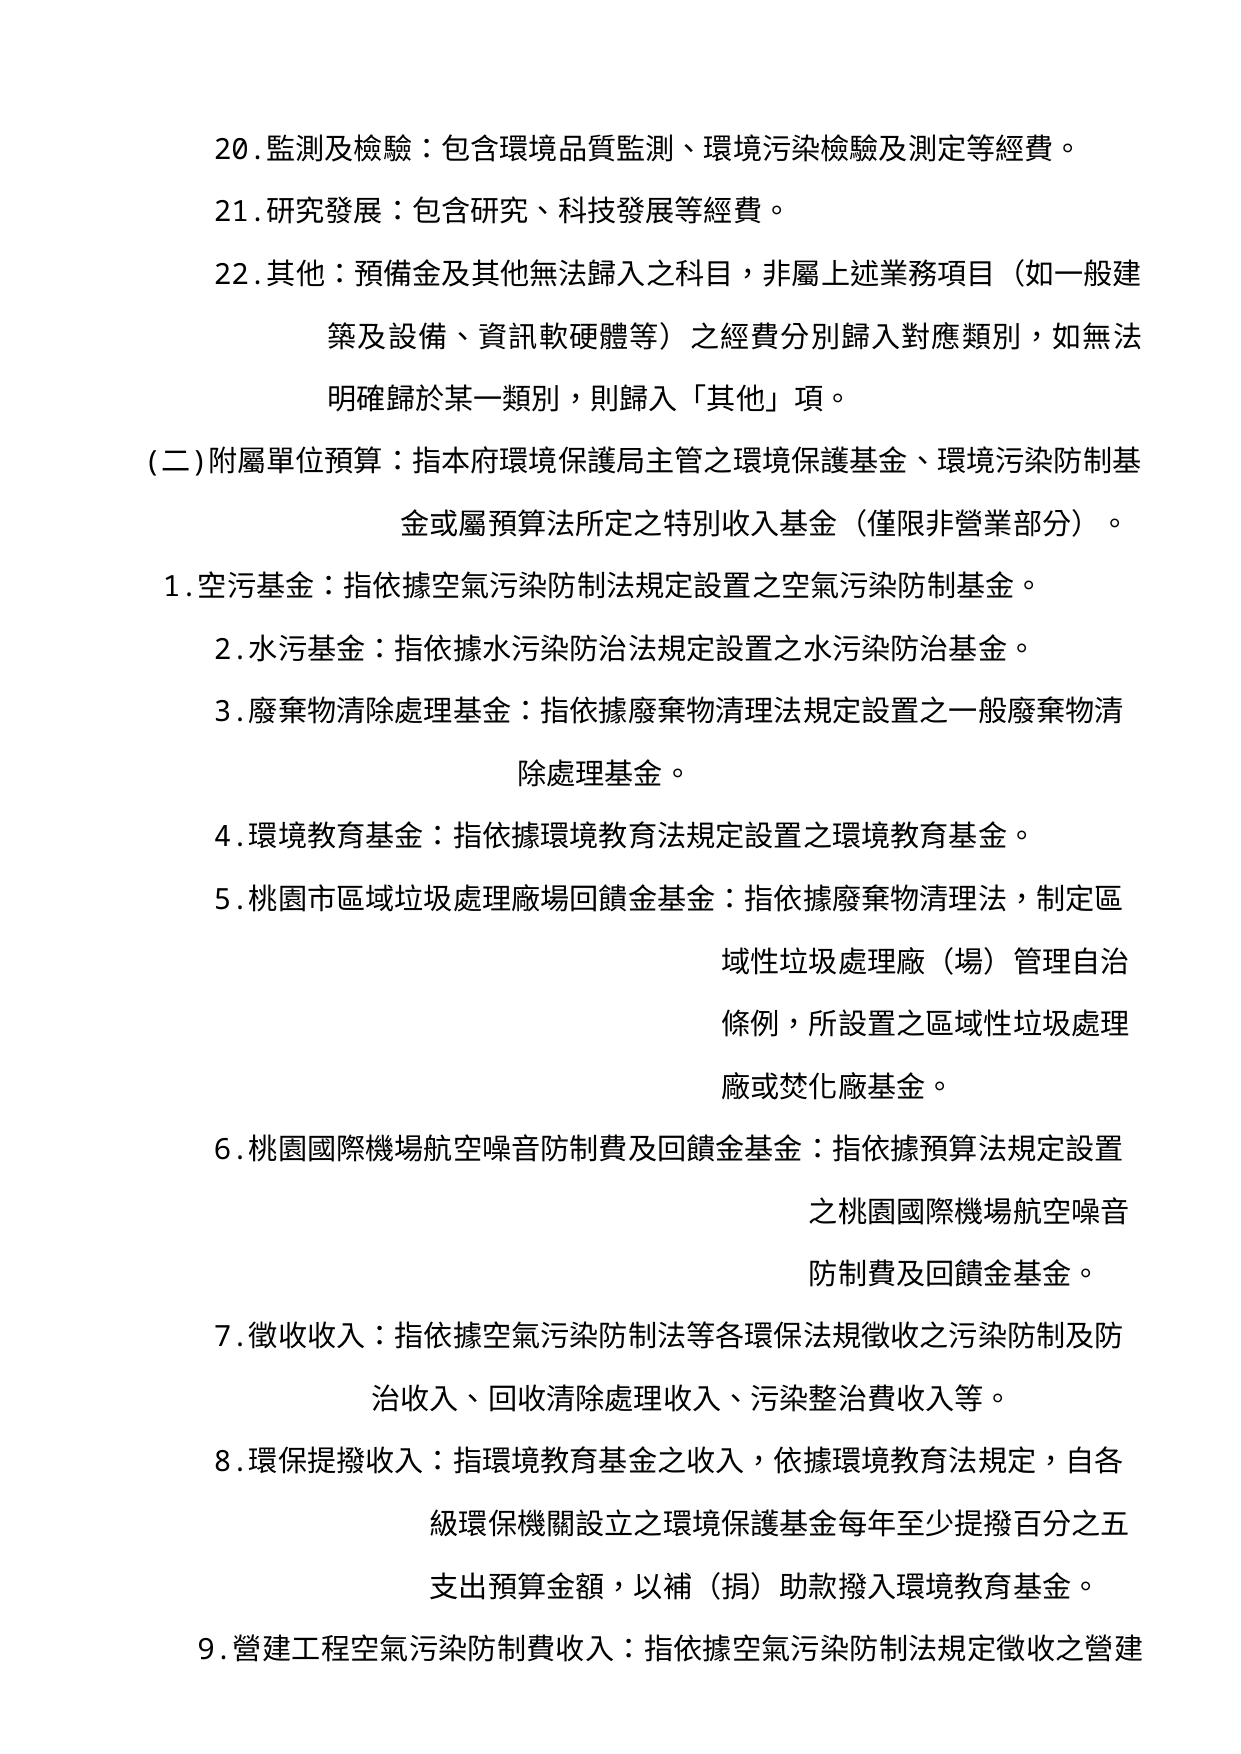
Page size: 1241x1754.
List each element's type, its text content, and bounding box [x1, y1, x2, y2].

table_header 20.監測及檢驗：包含環境品質監測、環境污染檢驗及測定等經費。 21.研究發展：包含研究、科技發展等經費。 22.其他：預備金及其他無法歸入之科目，非屬上述業務項目（如一般建築及設備、資訊軟硬體等）之經費分別歸入對應類別，如無法明確歸於某一類別，則歸入「其他」項。 (二)附屬單位預算：指本府環境保護局主管之環境保護基金、環境污染防制基金或屬預算法所定之特別收入基金（僅限非營業部分）。 1.空污基金：指依據空氣污染防制法規定設置之空氣污染防制基金。 2.水污基金：指依據水污染防治法規定設置之水污染防治基金。 3.廢棄物清除處理基金：指依據廢棄物清理法規定設置之一般廢棄物清除處理基金。 4.環境教育基金：指依據環境教育法規定設置之環境教育基金。 5.桃園市區域垃圾處理廠場回饋金基金：指依據廢棄物清理法，制定區域性垃圾處理廠（場）管理自治條例，所設置之區域性垃圾處理廠或焚化廠基金。 6.桃園國際機場航空噪音防制費及回饋金基金：指依據預算法規定設置之桃園國際機場航空噪音防制費及回饋金基金。 7.徵收收入：指依據空氣污染防制法等各環保法規徵收之污染防制及防治收入、回收清除處理收入、污染整治費收入等。 8.環保提撥收入：指環境教育基金之收入，依據環境教育法規定，自各級環保機關設立之環境保護基金每年至少提撥百分之五支出預算金額，以補（捐）助款撥入環境教育基金。 9.營建工程空氣污染防制費收入：指依據空氣污染防制法規定徵收之營建 [98, 105, 1155, 1668]
